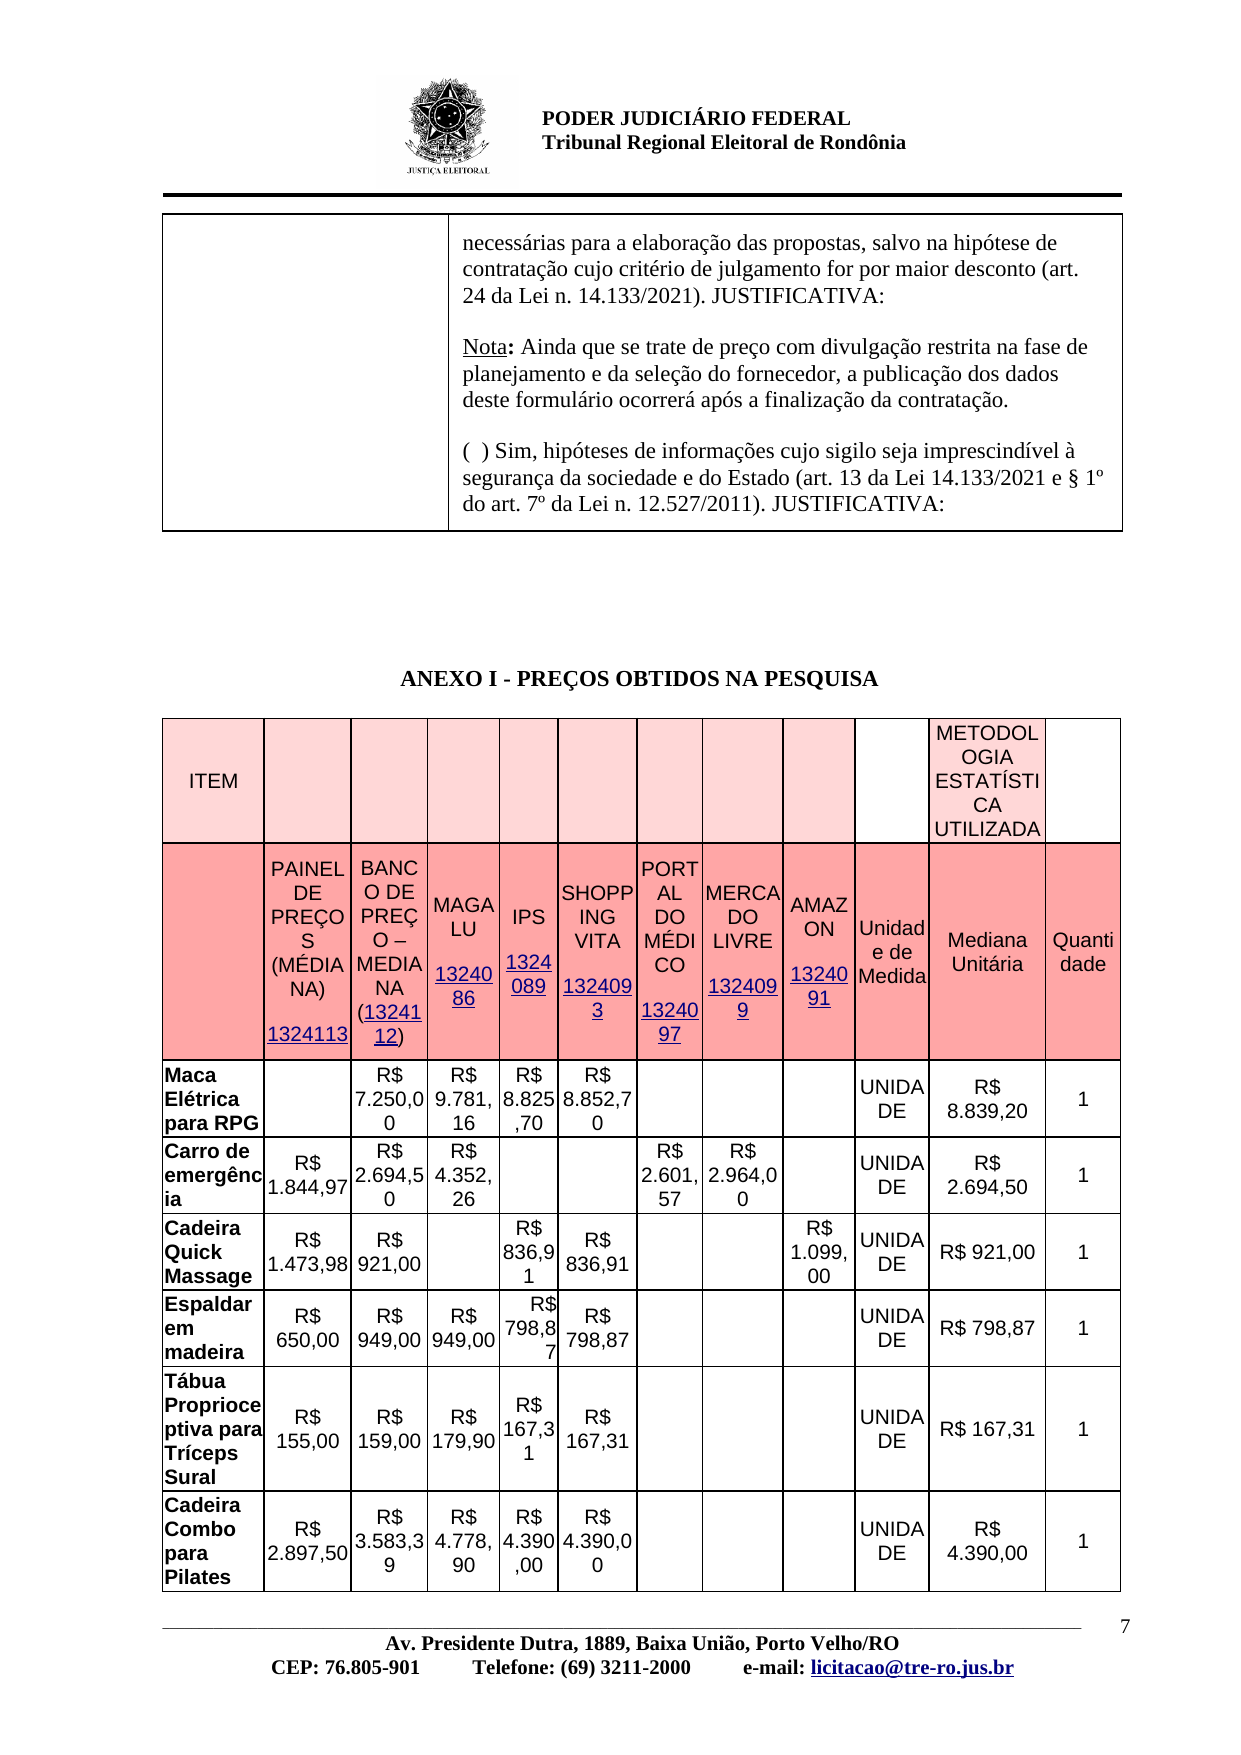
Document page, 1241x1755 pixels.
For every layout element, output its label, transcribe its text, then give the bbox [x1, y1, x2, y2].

table_cell R$ 4.778,90 [428, 1492, 499, 1591]
table_cell [638, 1061, 702, 1136]
table_cell UNIDADE [856, 1138, 928, 1212]
table_header [784, 719, 854, 842]
table_cell R$ 1.844,97 [265, 1138, 350, 1212]
table_cell R$ 798,87 [500, 1291, 557, 1366]
table_cell [428, 1214, 499, 1289]
table_cell Carro de emergência [163, 1138, 263, 1212]
table_cell necessárias para a elaboração das propostas, salvo na hipótese de contratação cujo critério de julgamento for por maior desconto (art. 24 da Lei n. 14.133/2021). JUSTIFICATIVA: Nota: Ainda que se trate de preço com divulgação restrita na fase de planejamento e da seleção do fornecedor, a publicação dos dados deste formulário ocorrerá após a finalização da contratação. ( ) Sim, hipóteses de informações cujo sigilo seja imprescindível à segurança da sociedade e do Estado (art. 13 da Lei 14.133/2021 e § 1º do art. 7º da Lei n. 12.527/2011). JUSTIFICATIVA: [449, 215, 1122, 530]
table_cell R$ 949,00 [428, 1291, 499, 1366]
table_cell 1 [1046, 1291, 1120, 1366]
table_cell [784, 1061, 854, 1136]
table_cell R$ 167,31 [559, 1367, 636, 1490]
table_cell [784, 1291, 854, 1366]
table_cell UNIDADE [856, 1061, 928, 1136]
table_cell [638, 1291, 702, 1366]
table_cell Mediana Unitária [930, 844, 1045, 1059]
table_cell R$ 798,87 [930, 1291, 1045, 1366]
table_cell [265, 1061, 350, 1136]
table_cell R$ 8.852,70 [559, 1061, 636, 1136]
table_cell [784, 1367, 854, 1490]
table_cell R$ 921,00 [352, 1214, 427, 1289]
table_cell R$ 7.250,00 [352, 1061, 427, 1136]
table_cell [703, 1492, 782, 1591]
table_cell Maca Elétrica para RPG [163, 1061, 263, 1136]
table_cell UNIDADE [856, 1291, 928, 1366]
table_cell R$ 2.694,50 [352, 1138, 427, 1212]
table_cell SHOPPING VITA 1324093 [559, 844, 636, 1059]
table_header [428, 719, 499, 842]
table_cell R$ 2.897,50 [265, 1492, 350, 1591]
table_cell 1 [1046, 1214, 1120, 1289]
table_cell [638, 1214, 702, 1289]
table_cell R$ 2.964,00 [703, 1138, 782, 1212]
text ANEXO I - PREÇOS OBTIDOS NA PESQUISA [169, 665, 1116, 691]
table_cell UNIDADE [856, 1492, 928, 1591]
table_header METODOLOGIA ESTATÍSTICA UTILIZADA [930, 719, 1045, 842]
table_cell R$ 1.099,00 [784, 1214, 854, 1289]
table_cell R$ 2.601,57 [638, 1138, 702, 1212]
table_cell R$ 949,00 [352, 1291, 427, 1366]
table_cell R$ 4.390,00 [930, 1492, 1045, 1591]
table_cell [163, 844, 263, 1059]
table_cell [500, 1138, 557, 1212]
table_cell R$ 2.694,50 [930, 1138, 1045, 1212]
table_cell [559, 1138, 636, 1212]
table_cell Unidade de Medida [856, 844, 928, 1059]
table_cell R$ 836,91 [559, 1214, 636, 1289]
table_cell [703, 1367, 782, 1490]
table_cell R$ 650,00 [265, 1291, 350, 1366]
table_header [638, 719, 702, 842]
table_cell UNIDADE [856, 1214, 928, 1289]
table_cell [638, 1367, 702, 1490]
table_cell [703, 1291, 782, 1366]
table_cell R$ 167,31 [930, 1367, 1045, 1490]
table_header [856, 719, 928, 842]
table_cell R$ 836,91 [500, 1214, 557, 1289]
table_cell UNIDADE [856, 1367, 928, 1490]
table_cell R$ 4.390,00 [559, 1492, 636, 1591]
table_cell 1 [1046, 1138, 1120, 1212]
table_cell IPS 1324089 [500, 844, 557, 1059]
table_cell MAGALU 1324086 [428, 844, 499, 1059]
table_cell R$ 179,90 [428, 1367, 499, 1490]
table_header [1046, 719, 1120, 842]
table_cell R$ 4.352,26 [428, 1138, 499, 1212]
table_header [703, 719, 782, 842]
table_cell R$ 8.825,70 [500, 1061, 557, 1136]
table_cell [703, 1214, 782, 1289]
table_cell AMAZON 1324091 [784, 844, 854, 1059]
table_cell R$ 159,00 [352, 1367, 427, 1490]
table_cell Cadeira Quick Massage [163, 1214, 263, 1289]
table_cell Cadeira Combo para Pilates [163, 1492, 263, 1591]
table_cell R$ 155,00 [265, 1367, 350, 1490]
table_cell R$ 167,31 [500, 1367, 557, 1490]
table_cell 1 [1046, 1492, 1120, 1591]
table_cell R$ 921,00 [930, 1214, 1045, 1289]
table_cell R$ 1.473,98 [265, 1214, 350, 1289]
table_cell MERCADO LIVRE 1324099 [703, 844, 782, 1059]
table_header ITEM [163, 719, 263, 842]
table_cell [784, 1492, 854, 1591]
table_cell Quantidade [1046, 844, 1120, 1059]
table_cell R$ 8.839,20 [930, 1061, 1045, 1136]
table_cell 1 [1046, 1061, 1120, 1136]
table_cell Tábua Proprioceptiva para Tríceps Sural [163, 1367, 263, 1490]
table_cell [703, 1061, 782, 1136]
table_cell R$ 9.781,16 [428, 1061, 499, 1136]
table_cell 1 [1046, 1367, 1120, 1490]
table_cell [638, 1492, 702, 1591]
table_header [559, 719, 636, 842]
table_cell BANCO DE PREÇO – MEDIANA (1324112) [352, 844, 427, 1059]
table_cell [163, 215, 448, 530]
table_cell [784, 1138, 854, 1212]
table_cell PAINEL DE PREÇOS (MÉDIANA) 1324113 [265, 844, 350, 1059]
table_cell R$ 4.390,00 [500, 1492, 557, 1591]
table_header [352, 719, 427, 842]
table_cell R$ 3.583,39 [352, 1492, 427, 1591]
table_cell R$ 798,87 [559, 1291, 636, 1366]
table_cell PORTAL DO MÉDICO 1324097 [638, 844, 702, 1059]
table_header [500, 719, 557, 842]
table_cell Espaldar em madeira [163, 1291, 263, 1366]
table_header [265, 719, 350, 842]
